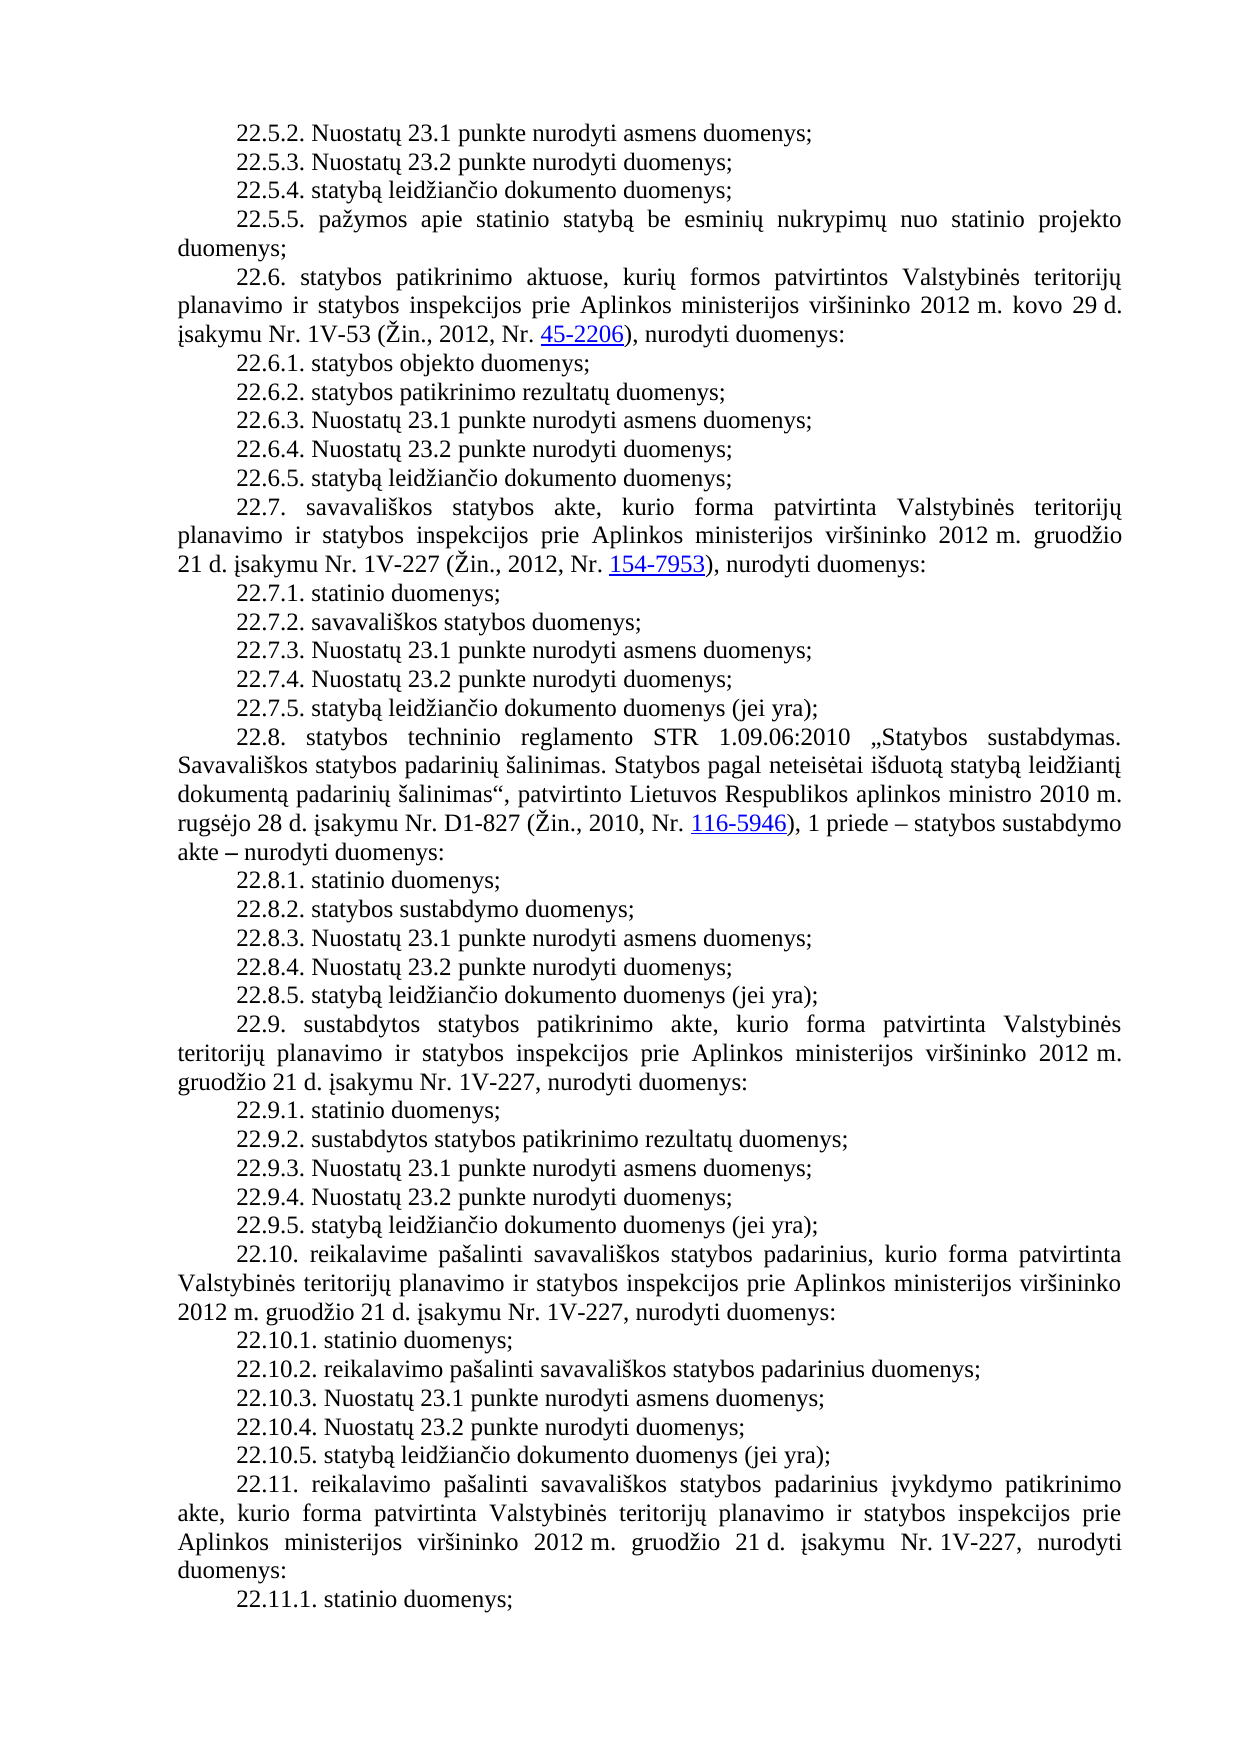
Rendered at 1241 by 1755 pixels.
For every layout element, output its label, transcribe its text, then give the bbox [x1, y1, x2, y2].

text 22.5.2. Nuostatų 23.1 punkte nurodyti asmens duomenys; [177, 118, 1122, 147]
text 22.7.2. savavališkos statybos duomenys; [177, 607, 1122, 636]
text 22.9.5. statybą leidžiančio dokumento duomenys (jei yra); [177, 1211, 1122, 1239]
text 22.9.2. sustabdytos statybos patikrinimo rezultatų duomenys; [177, 1124, 1122, 1153]
text 22.7. savavališkos statybos akte, kurio forma patvirtinta Valstybinės teritorijų planavimo ir statybos inspekcijos prie Aplinkos ministerijos viršininko 2012 m. gruodžio 21 d. įsakymu Nr. 1V-227 (Žin., 2012, Nr. 154-7953), nurodyti duomenys: [177, 492, 1122, 578]
text 22.5.3. Nuostatų 23.2 punkte nurodyti duomenys; [177, 147, 1122, 176]
text 22.9.4. Nuostatų 23.2 punkte nurodyti duomenys; [177, 1182, 1122, 1211]
text 22.9.3. Nuostatų 23.1 punkte nurodyti asmens duomenys; [177, 1153, 1122, 1182]
text 22.9.1. statinio duomenys; [177, 1096, 1122, 1124]
text 22.10.4. Nuostatų 23.2 punkte nurodyti duomenys; [177, 1412, 1122, 1441]
text 22.10.1. statinio duomenys; [177, 1326, 1122, 1354]
text 22.7.5. statybą leidžiančio dokumento duomenys (jei yra); [177, 693, 1122, 722]
text 22.8.2. statybos sustabdymo duomenys; [177, 894, 1122, 923]
text 22.6.3. Nuostatų 23.1 punkte nurodyti asmens duomenys; [177, 406, 1122, 434]
text 22.8.3. Nuostatų 23.1 punkte nurodyti asmens duomenys; [177, 923, 1122, 952]
text 22.6.2. statybos patikrinimo rezultatų duomenys; [177, 377, 1122, 406]
text 22.8.5. statybą leidžiančio dokumento duomenys (jei yra); [177, 981, 1122, 1009]
text 22.6. statybos patikrinimo aktuose, kurių formos patvirtintos Valstybinės teritorijų planavimo ir statybos inspekcijos prie Aplinkos ministerijos viršininko 2012 m. kovo 29 d. įsakymu Nr. 1V-53 (Žin., 2012, Nr. 45-2206), nurodyti duomenys: [177, 262, 1122, 348]
text 22.9. sustabdytos statybos patikrinimo akte, kurio forma patvirtinta Valstybinės teritorijų planavimo ir statybos inspekcijos prie Aplinkos ministerijos viršininko 2012 m. gruodžio 21 d. įsakymu Nr. 1V-227, nurodyti duomenys: [177, 1009, 1122, 1096]
text 22.8.1. statinio duomenys; [177, 866, 1122, 894]
text 22.7.3. Nuostatų 23.1 punkte nurodyti asmens duomenys; [177, 636, 1122, 664]
text 22.6.1. statybos objekto duomenys; [177, 348, 1122, 377]
text 22.6.4. Nuostatų 23.2 punkte nurodyti duomenys; [177, 434, 1122, 463]
text 22.6.5. statybą leidžiančio dokumento duomenys; [177, 463, 1122, 492]
text 22.8. statybos techninio reglamento STR 1.09.06:2010 „Statybos sustabdymas. Savavališkos statybos padarinių šalinimas. Statybos pagal neteisėtai išduotą statybą leidžiantį dokumentą padarinių šalinimas“, patvirtinto Lietuvos Respublikos aplinkos ministro 2010 m. rugsėjo 28 d. įsakymu Nr. D1-827 (Žin., 2010, Nr. 116-5946), 1 priede – statybos sustabdymo akte – nurodyti duomenys: [177, 722, 1122, 866]
text 22.8.4. Nuostatų 23.2 punkte nurodyti duomenys; [177, 952, 1122, 981]
text 22.11. reikalavimo pašalinti savavališkos statybos padarinius įvykdymo patikrinimo akte, kurio forma patvirtinta Valstybinės teritorijų planavimo ir statybos inspekcijos prie Aplinkos ministerijos viršininko 2012 m. gruodžio 21 d. įsakymu Nr. 1V-227, nurodyti duomenys: [177, 1469, 1122, 1584]
text 22.5.5. pažymos apie statinio statybą be esminių nukrypimų nuo statinio projekto duomenys; [177, 204, 1122, 262]
text 22.10.3. Nuostatų 23.1 punkte nurodyti asmens duomenys; [177, 1383, 1122, 1412]
text 22.10. reikalavime pašalinti savavališkos statybos padarinius, kurio forma patvirtinta Valstybinės teritorijų planavimo ir statybos inspekcijos prie Aplinkos ministerijos viršininko 2012 m. gruodžio 21 d. įsakymu Nr. 1V-227, nurodyti duomenys: [177, 1239, 1122, 1326]
text 22.5.4. statybą leidžiančio dokumento duomenys; [177, 176, 1122, 204]
text 22.7.4. Nuostatų 23.2 punkte nurodyti duomenys; [177, 664, 1122, 693]
text 22.11.1. statinio duomenys; [177, 1584, 1122, 1613]
text 22.7.1. statinio duomenys; [177, 578, 1122, 607]
text 22.10.2. reikalavimo pašalinti savavališkos statybos padarinius duomenys; [177, 1354, 1122, 1383]
text 22.10.5. statybą leidžiančio dokumento duomenys (jei yra); [177, 1441, 1122, 1469]
